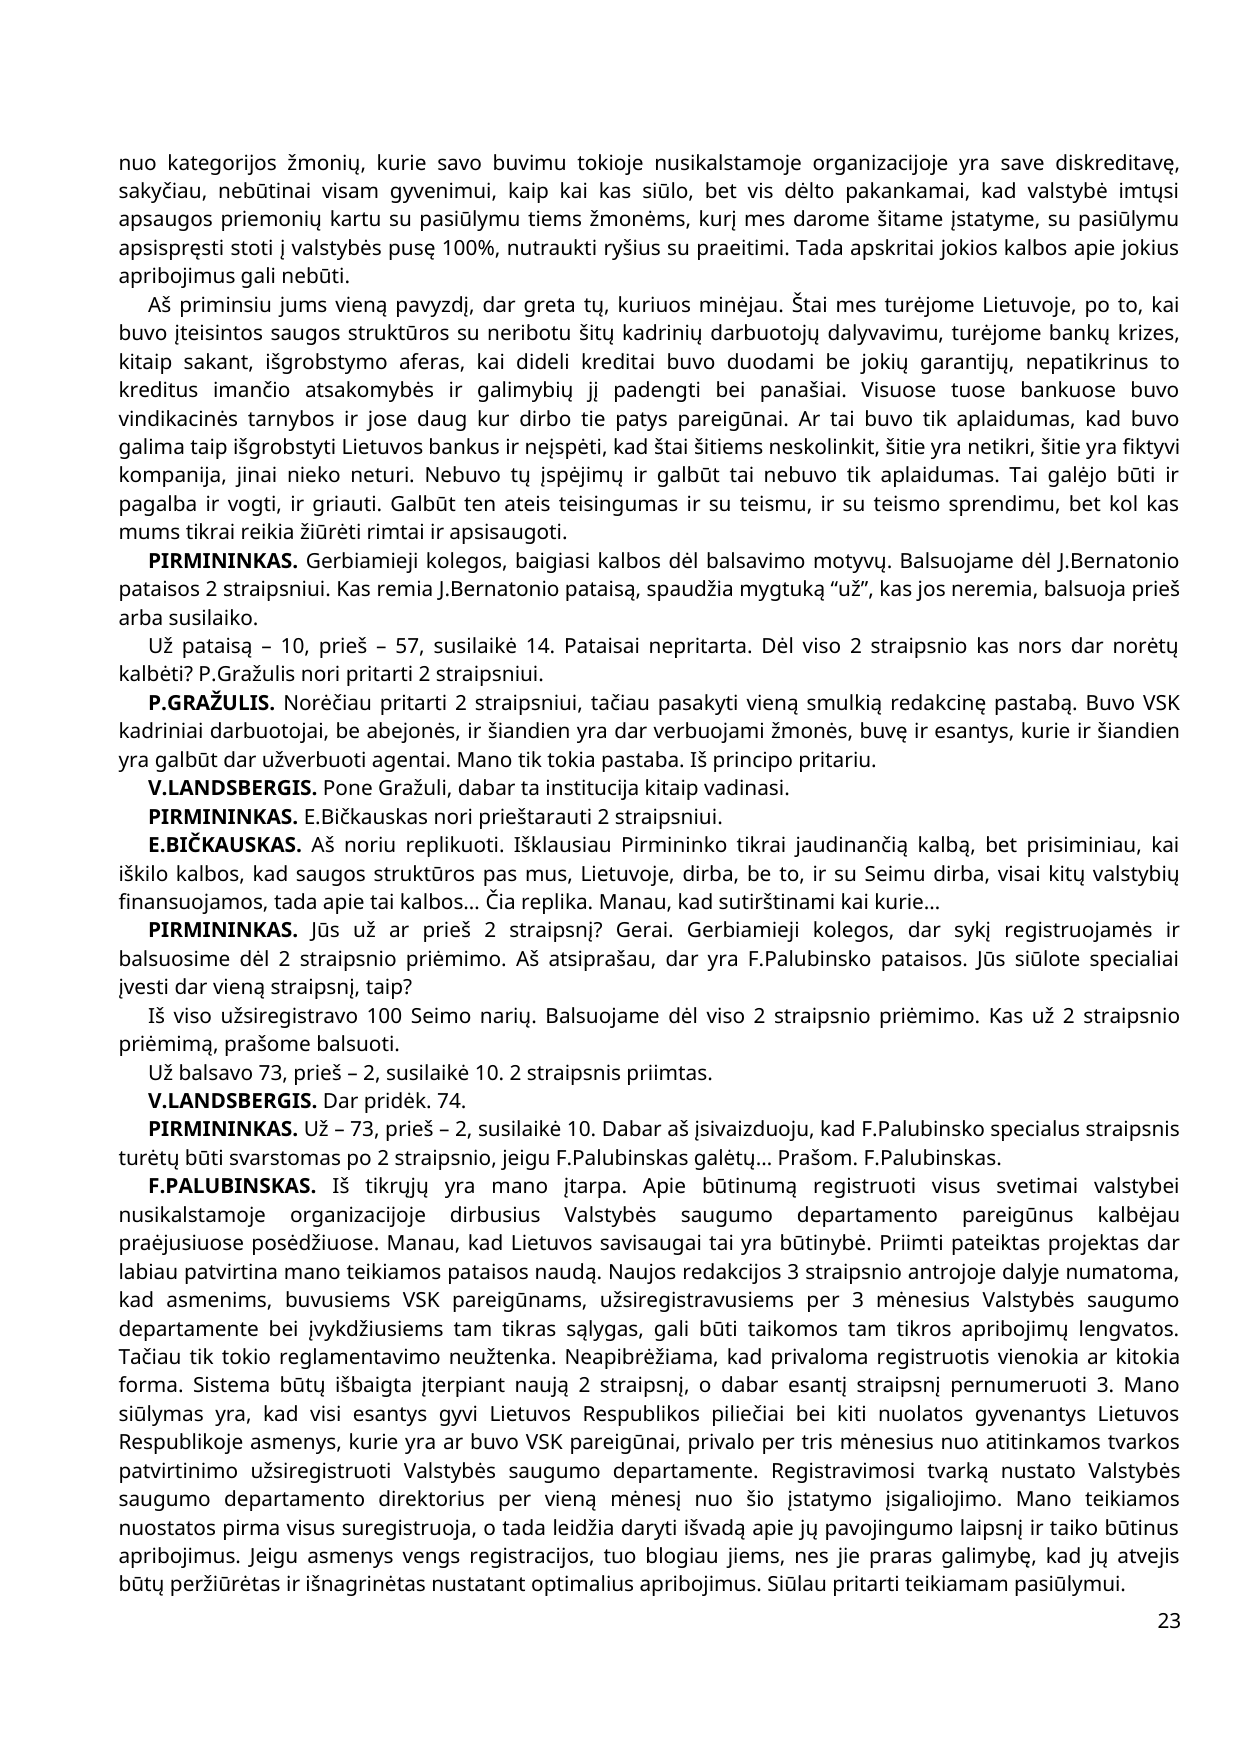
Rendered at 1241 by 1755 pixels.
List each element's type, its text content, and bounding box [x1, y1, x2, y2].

text E.BIČKAUSKAS. Aš noriu replikuoti. Išklausiau Pirmininko tikrai jaudinančią kalbą, bet prisiminiau, kai iškilo kalbos, kad saugos struktūros pas mus, Lietuvoje, dirba, be to, ir su Seimu dirba, visai kitų valstybių finansuojamos, tada apie tai kalbos… Čia replika. Manau, kad sutirštinami kai kurie… [118, 830, 1181, 916]
text F.PALUBINSKAS. Iš tikrųjų yra mano įtarpa. Apie būtinumą registruoti visus svetimai valstybei nusikalstamoje organizacijoje dirbusius Valstybės saugumo departamento pareigūnus kalbėjau praėjusiuose posėdžiuose. Manau, kad Lietuvos savisaugai tai yra būtinybė. Priimti pateiktas projektas dar labiau patvirtina mano teikiamos pataisos naudą. Naujos redakcijos 3 straipsnio antrojoje dalyje numatoma, kad asmenims, buvusiems VSK pareigūnams, užsiregistravusiems per 3 mėnesius Valstybės saugumo departamente bei įvykdžiusiems tam tikras sąlygas, gali būti taikomos tam tikros apribojimų lengvatos. Tačiau tik tokio reglamentavimo neužtenka. Neapibrėžiama, kad privaloma registruotis vienokia ar kitokia forma. Sistema būtų išbaigta įterpiant naują 2 straipsnį, o dabar esantį straipsnį pernumeruoti 3. Mano siūlymas yra, kad visi esantys gyvi Lietuvos Respublikos piliečiai bei kiti nuolatos gyvenantys Lietuvos Respublikoje asmenys, kurie yra ar buvo VSK pareigūnai, privalo per tris mėnesius nuo atitinkamos tvarkos patvirtinimo užsiregistruoti Valstybės saugumo departamente. Registravimosi tvarką nustato Valstybės saugumo departamento direktorius per vieną mėnesį nuo šio įstatymo įsigaliojimo. Mano teikiamos nuostatos pirma visus suregistruoja, o tada leidžia daryti išvadą apie jų pavojingumo laipsnį ir taiko būtinus apribojimus. Jeigu asmenys vengs registracijos, tuo blogiau jiems, nes jie praras galimybę, kad jų atvejis būtų peržiūrėtas ir išnagrinėtas nustatant optimalius apribojimus. Siūlau pritarti teikiamam pasiūlymui. [118, 1171, 1181, 1598]
text Iš viso užsiregistravo 100 Seimo narių. Balsuojame dėl viso 2 straipsnio priėmimo. Kas už 2 straipsnio priėmimą, prašome balsuoti. [118, 1001, 1181, 1058]
text PIRMININKAS. Jūs už ar prieš 2 straipsnį? Gerai. Gerbiamieji kolegos, dar sykį registruojamės ir balsuosime dėl 2 straipsnio priėmimo. Aš atsiprašau, dar yra F.Palubinsko pataisos. Jūs siūlote specialiai įvesti dar vieną straipsnį, taip? [118, 916, 1181, 1001]
text PIRMININKAS. Gerbiamieji kolegos, baigiasi kalbos dėl balsavimo motyvų. Balsuojame dėl J.Bernatonio pataisos 2 straipsniui. Kas remia J.Bernatonio pataisą, spaudžia mygtuką “už”, kas jos neremia, balsuoja prieš arba susilaiko. [118, 546, 1181, 631]
text Aš priminsiu jums vieną pavyzdį, dar greta tų, kuriuos minėjau. Štai mes turėjome Lietuvoje, po to, kai buvo įteisintos saugos struktūros su neribotu šitų kadrinių darbuotojų dalyvavimu, turėjome bankų krizes, kitaip sakant, išgrobstymo aferas, kai dideli kreditai buvo duodami be jokių garantijų, nepatikrinus to kreditus imančio atsakomybės ir galimybių jį padengti bei panašiai. Visuose tuose bankuose buvo vindikacinės tarnybos ir jose daug kur dirbo tie patys pareigūnai. Ar tai buvo tik aplaidumas, kad buvo galima taip išgrobstyti Lietuvos bankus ir neįspėti, kad štai šitiems neskolinkit, šitie yra netikri, šitie yra fiktyvi kompanija, jinai nieko neturi. Nebuvo tų įspėjimų ir galbūt tai nebuvo tik aplaidumas. Tai galėjo būti ir pagalba ir vogti, ir griauti. Galbūt ten ateis teisingumas ir su teismu, ir su teismo sprendimu, bet kol kas mums tikrai reikia žiūrėti rimtai ir apsisaugoti. [118, 290, 1181, 546]
text Už balsavo 73, prieš – 2, susilaikė 10. 2 straipsnis priimtas. [118, 1058, 1181, 1086]
text PIRMININKAS. Už – 73, prieš – 2, susilaikė 10. Dabar aš įsivaizduoju, kad F.Palubinsko specialus straipsnis turėtų būti svarstomas po 2 straipsnio, jeigu F.Palubinskas galėtų… Prašom. F.Palubinskas. [118, 1114, 1181, 1171]
text P.GRAŽULIS. Norėčiau pritarti 2 straipsniui, tačiau pasakyti vieną smulkią redakcinę pastabą. Buvo VSK kadriniai darbuotojai, be abejonės, ir šiandien yra dar verbuojami žmonės, buvę ir esantys, kurie ir šiandien yra galbūt dar užverbuoti agentai. Mano tik tokia pastaba. Iš principo pritariu. [118, 688, 1181, 773]
text PIRMININKAS. E.Bičkauskas nori prieštarauti 2 straipsniui. [118, 802, 1181, 830]
text V.LANDSBERGIS. Pone Gražuli, dabar ta institucija kitaip vadinasi. [118, 773, 1181, 802]
text Už pataisą – 10, prieš – 57, susilaikė 14. Pataisai nepritarta. Dėl viso 2 straipsnio kas nors dar norėtų kalbėti? P.Gražulis nori pritarti 2 straipsniui. [118, 631, 1181, 688]
text V.LANDSBERGIS. Dar pridėk. 74. [118, 1086, 1181, 1114]
text nuo kategorijos žmonių, kurie savo buvimu tokioje nusikalstamoje organizacijoje yra save diskreditavę, sakyčiau, nebūtinai visam gyvenimui, kaip kai kas siūlo, bet vis dėlto pakankamai, kad valstybė imtųsi apsaugos priemonių kartu su pasiūlymu tiems žmonėms, kurį mes darome šitame įstatyme, su pasiūlymu apsispręsti stoti į valstybės pusę 100%, nutraukti ryšius su praeitimi. Tada apskritai jokios kalbos apie jokius apribojimus gali nebūti. [118, 148, 1181, 290]
